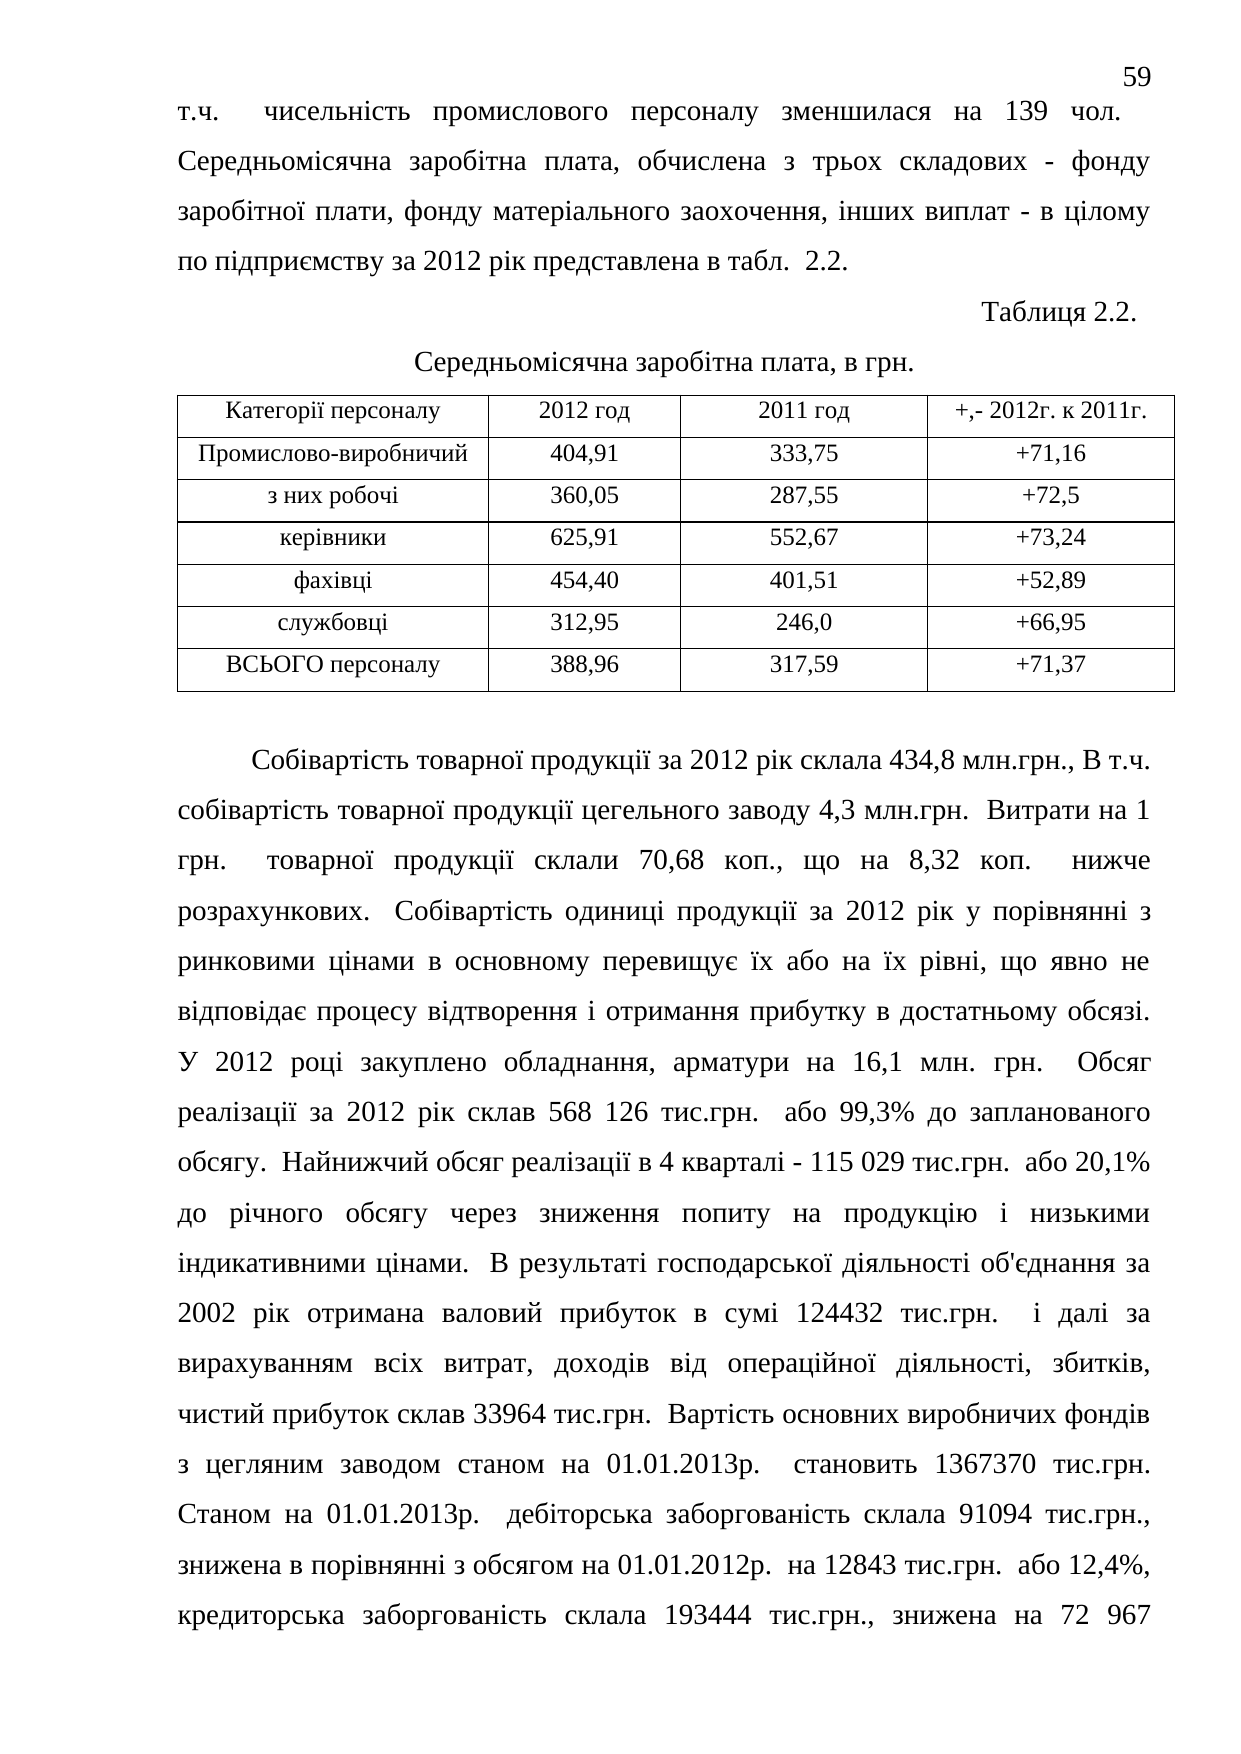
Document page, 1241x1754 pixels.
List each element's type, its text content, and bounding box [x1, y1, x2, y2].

text Середньомісячна заробітна плата, в грн. [177, 344, 1152, 378]
table_cell 360,05 [489, 480, 680, 521]
table_header 2011 год [681, 396, 927, 437]
table_cell +72,5 [928, 480, 1174, 521]
table_cell 388,96 [489, 649, 680, 691]
table_cell 312,95 [489, 607, 680, 648]
table_cell 404,91 [489, 438, 680, 479]
table_cell 552,67 [681, 523, 927, 564]
table_cell фахівці [178, 565, 488, 606]
table_cell керівники [178, 523, 488, 564]
table_cell ВСЬОГО персоналу [178, 649, 488, 691]
table_header 2012 год [489, 396, 680, 437]
table_cell з них робочі [178, 480, 488, 521]
table_header +,- 2012г. к 2011г. [928, 396, 1174, 437]
table_cell службовці [178, 607, 488, 648]
table_cell +71,37 [928, 649, 1174, 691]
table_cell 246,0 [681, 607, 927, 648]
table_cell Промислово-виробничий [178, 438, 488, 479]
table_cell +52,89 [928, 565, 1174, 606]
table_cell 625,91 [489, 523, 680, 564]
text Собівартість товарної продукції за 2012 рік склала 434,8 млн.грн., В т.ч. собівартість товарної продукції цегельного заводу 4,3 млн.грн. Витрати на 1 грн. товарної продукції склали 70,68 коп., що на 8,32 коп. нижче розрахункових. Собівартість одиниці продукції за 2012 рік у порівнянні з ринковими цінами в основному перевищує їх або на їх рівні, що явно не відповідає процесу відтворення і отримання прибутку в достатньому обсязі. У 2012 році закуплено обладнання, арматури на 16,1 млн. грн. Обсяг реалізації за 2012 рік склав 568 126 тис.грн. або 99,3% до запланованого обсягу. Найнижчий обсяг реалізації в 4 кварталі - 115 029 тис.грн. або 20,1% до річного обсягу через зниження попиту на продукцію і низькими індикативними цінами. В результаті господарської діяльності об'єднання за 2002 рік отримана валовий прибуток в сумі 124432 тис.грн. і далі за вирахуванням всіх витрат, доходів від операційної діяльності, збитків, чистий прибуток склав 33964 тис.грн. Вартість основних виробничих фондів з цегляним заводом станом на 01.01.2013р. становить 1367370 тис.грн. Станом на 01.01.2013р. дебіторська заборгованість склала 91094 тис.грн., знижена в порівнянні з обсягом на 01.01.2012р. на 12843 тис.грн. або 12,4%, кредиторська заборгованість склала 193444 тис.грн., знижена на 72 967 [177, 742, 1152, 1631]
table_cell 454,40 [489, 565, 680, 606]
table_cell 317,59 [681, 649, 927, 691]
text Таблиця 2.2. [177, 294, 1152, 327]
table_cell +66,95 [928, 607, 1174, 648]
table_cell +71,16 [928, 438, 1174, 479]
text т.ч. чисельність промислового персоналу зменшилася на 139 чол. Середньомісячна заробітна плата, обчислена з трьох складових - фонду заробітної плати, фонду матеріального заохочення, інших виплат - в цілому по підприємству за 2012 рік представлена ​​в табл. 2.2. [177, 93, 1152, 277]
table_header Категорії персоналу [178, 396, 488, 437]
table_cell 401,51 [681, 565, 927, 606]
table_cell 333,75 [681, 438, 927, 479]
table_cell 287,55 [681, 480, 927, 521]
table_cell +73,24 [928, 523, 1174, 564]
